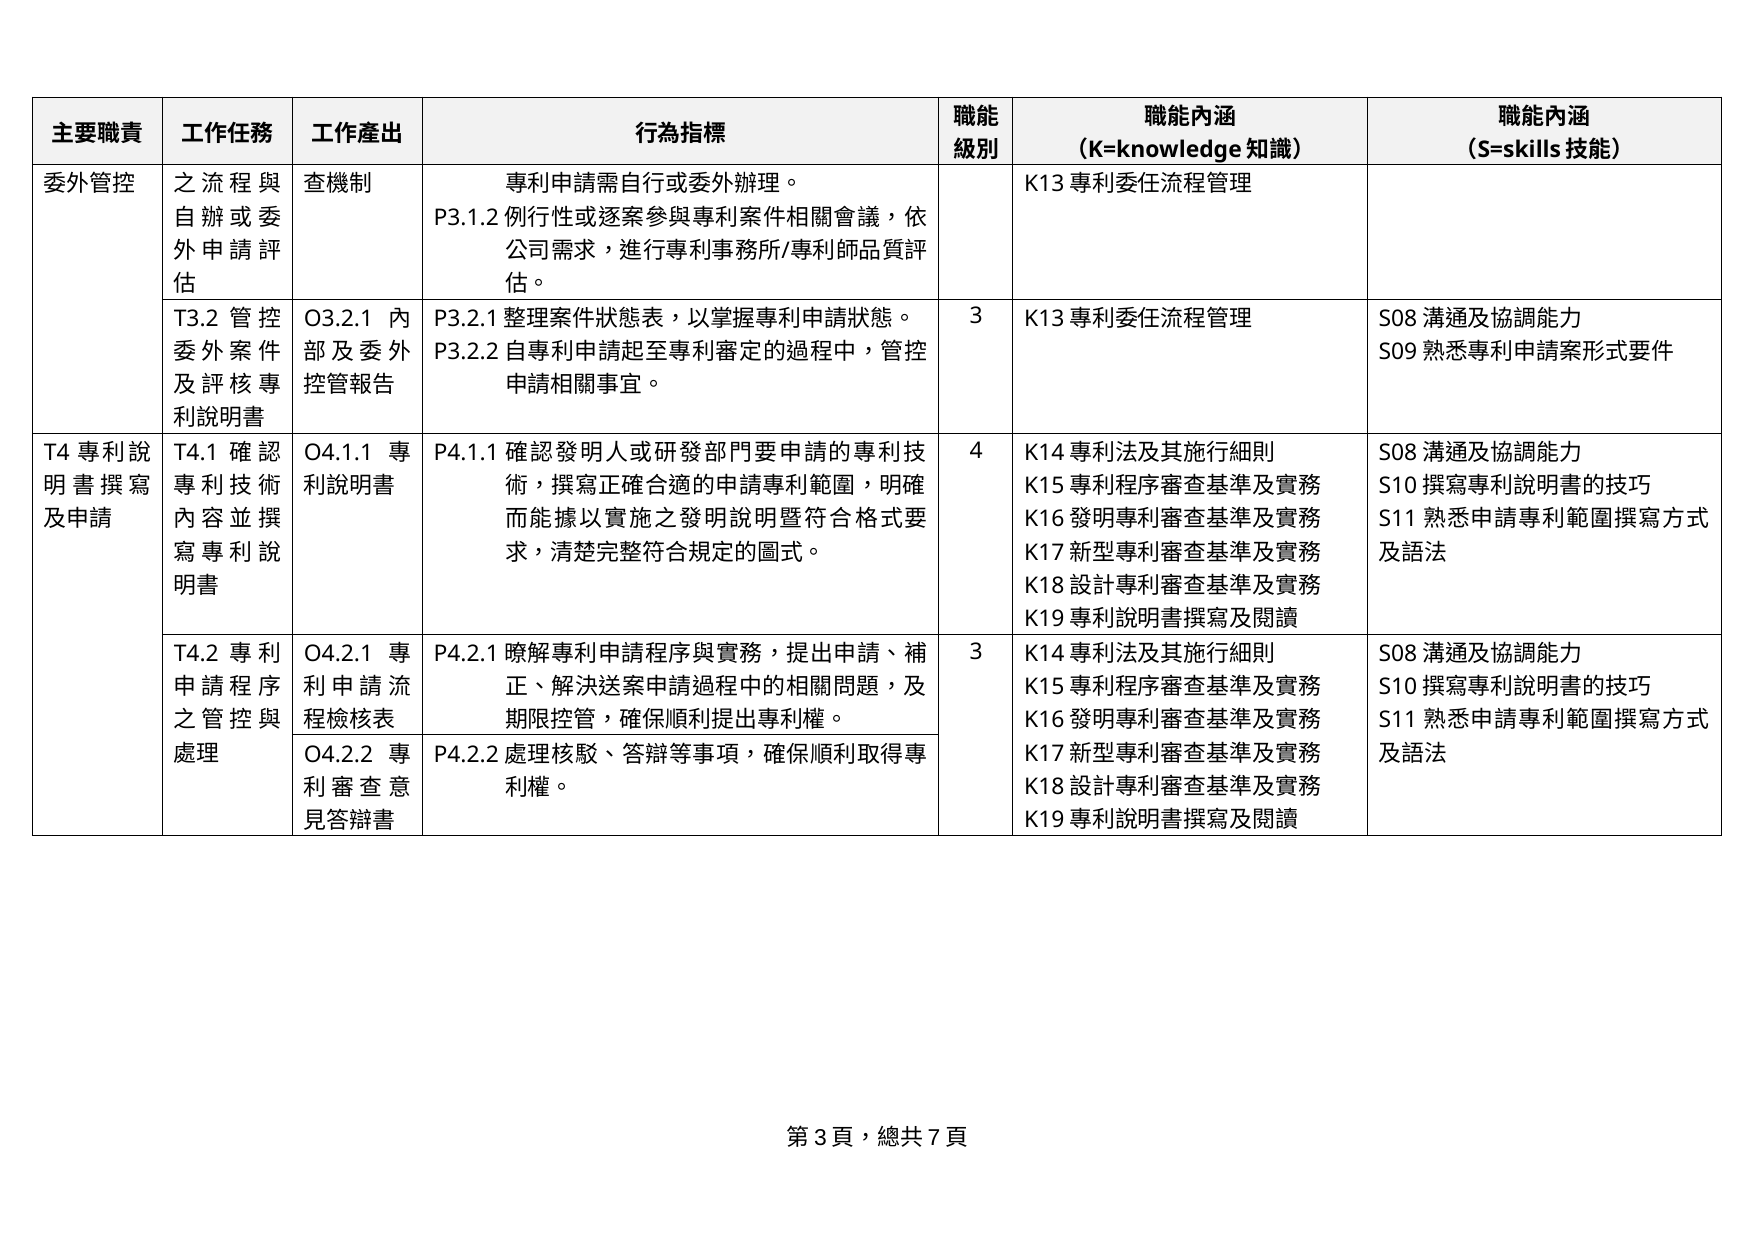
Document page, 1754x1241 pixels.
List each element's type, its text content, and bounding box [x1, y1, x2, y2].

table_cell 委外管控 [33, 165, 162, 432]
table_cell K13專利委任流程管理 [1013, 165, 1367, 298]
table_cell K13專利委任流程管理 [1013, 300, 1367, 432]
table_cell 之流程與自辦或委外申請評估 [163, 165, 292, 298]
table_cell T4專利說明書撰寫及申請 [33, 434, 162, 835]
table_cell [939, 165, 1012, 298]
table_cell 4 [939, 434, 1012, 633]
table_cell K14專利法及其施行細則 K15專利程序審查基準及實務 K16發明專利審查基準及實務 K17新型專利審查基準及實務 K18設計專利審查基準及實務 K19專利說明書撰寫及閱讀 [1013, 434, 1367, 633]
table_cell T4.1確認專利技術內容並撰寫專利說明書 [163, 434, 292, 633]
table_cell S08溝通及協調能力 S10撰寫專利說明書的技巧 S11熟悉申請專利範圍撰寫方式及語法 [1368, 635, 1721, 835]
table_cell 3 [939, 635, 1012, 835]
table_header 工作任務 [163, 98, 292, 164]
table_cell 3 [939, 300, 1012, 432]
table_header 職能級別 [939, 98, 1012, 164]
table_header 行為指標 [423, 98, 938, 164]
table_cell 專利申請需自行或委外辦理。 P3.1.2例行性或逐案參與專利案件相關會議，依公司需求，進行專利事務所/專利師品質評估。 [423, 165, 938, 298]
table_header 職能內涵 （K=knowledge知識） [1013, 98, 1367, 164]
table_cell O4.2.2專利審查意見答辯書 [293, 735, 422, 835]
table_cell S08溝通及協調能力 S10撰寫專利說明書的技巧 S11熟悉申請專利範圍撰寫方式及語法 [1368, 434, 1721, 633]
table_cell S08溝通及協調能力 S09熟悉專利申請案形式要件 [1368, 300, 1721, 432]
table_cell K14專利法及其施行細則 K15專利程序審查基準及實務 K16發明專利審查基準及實務 K17新型專利審查基準及實務 K18設計專利審查基準及實務 K19專利說明書撰寫及閱讀 [1013, 635, 1367, 835]
table_cell P3.2.1整理案件狀態表，以掌握專利申請狀態。 P3.2.2自專利申請起至專利審定的過程中，管控申請相關事宜。 [423, 300, 938, 432]
table_cell P4.2.2處理核駁、答辯等事項，確保順利取得專利權。 [423, 735, 938, 835]
table_cell T4.2專利申請程序之管控與處理 [163, 635, 292, 835]
table_cell O4.1.1專利說明書 [293, 434, 422, 633]
table_cell [1368, 165, 1721, 298]
table_cell T3.2管控委外案件及評核專利說明書 [163, 300, 292, 432]
table_cell P4.2.1暸解專利申請程序與實務，提出申請、補正、解決送案申請過程中的相關問題，及期限控管，確保順利提出專利權。 [423, 635, 938, 734]
table_cell P4.1.1確認發明人或研發部門要申請的專利技術，撰寫正確合適的申請專利範圍，明確而能據以實施之發明說明暨符合格式要求，清楚完整符合規定的圖式。 [423, 434, 938, 633]
table_header 職能內涵 （S=skills技能） [1368, 98, 1721, 164]
table_cell O4.2.1專利申請流程檢核表 [293, 635, 422, 734]
table_header 工作產出 [293, 98, 422, 164]
table_cell 查機制 [293, 165, 422, 298]
table_header 主要職責 [33, 98, 162, 164]
table_cell O3.2.1內部及委外控管報告 [293, 300, 422, 432]
